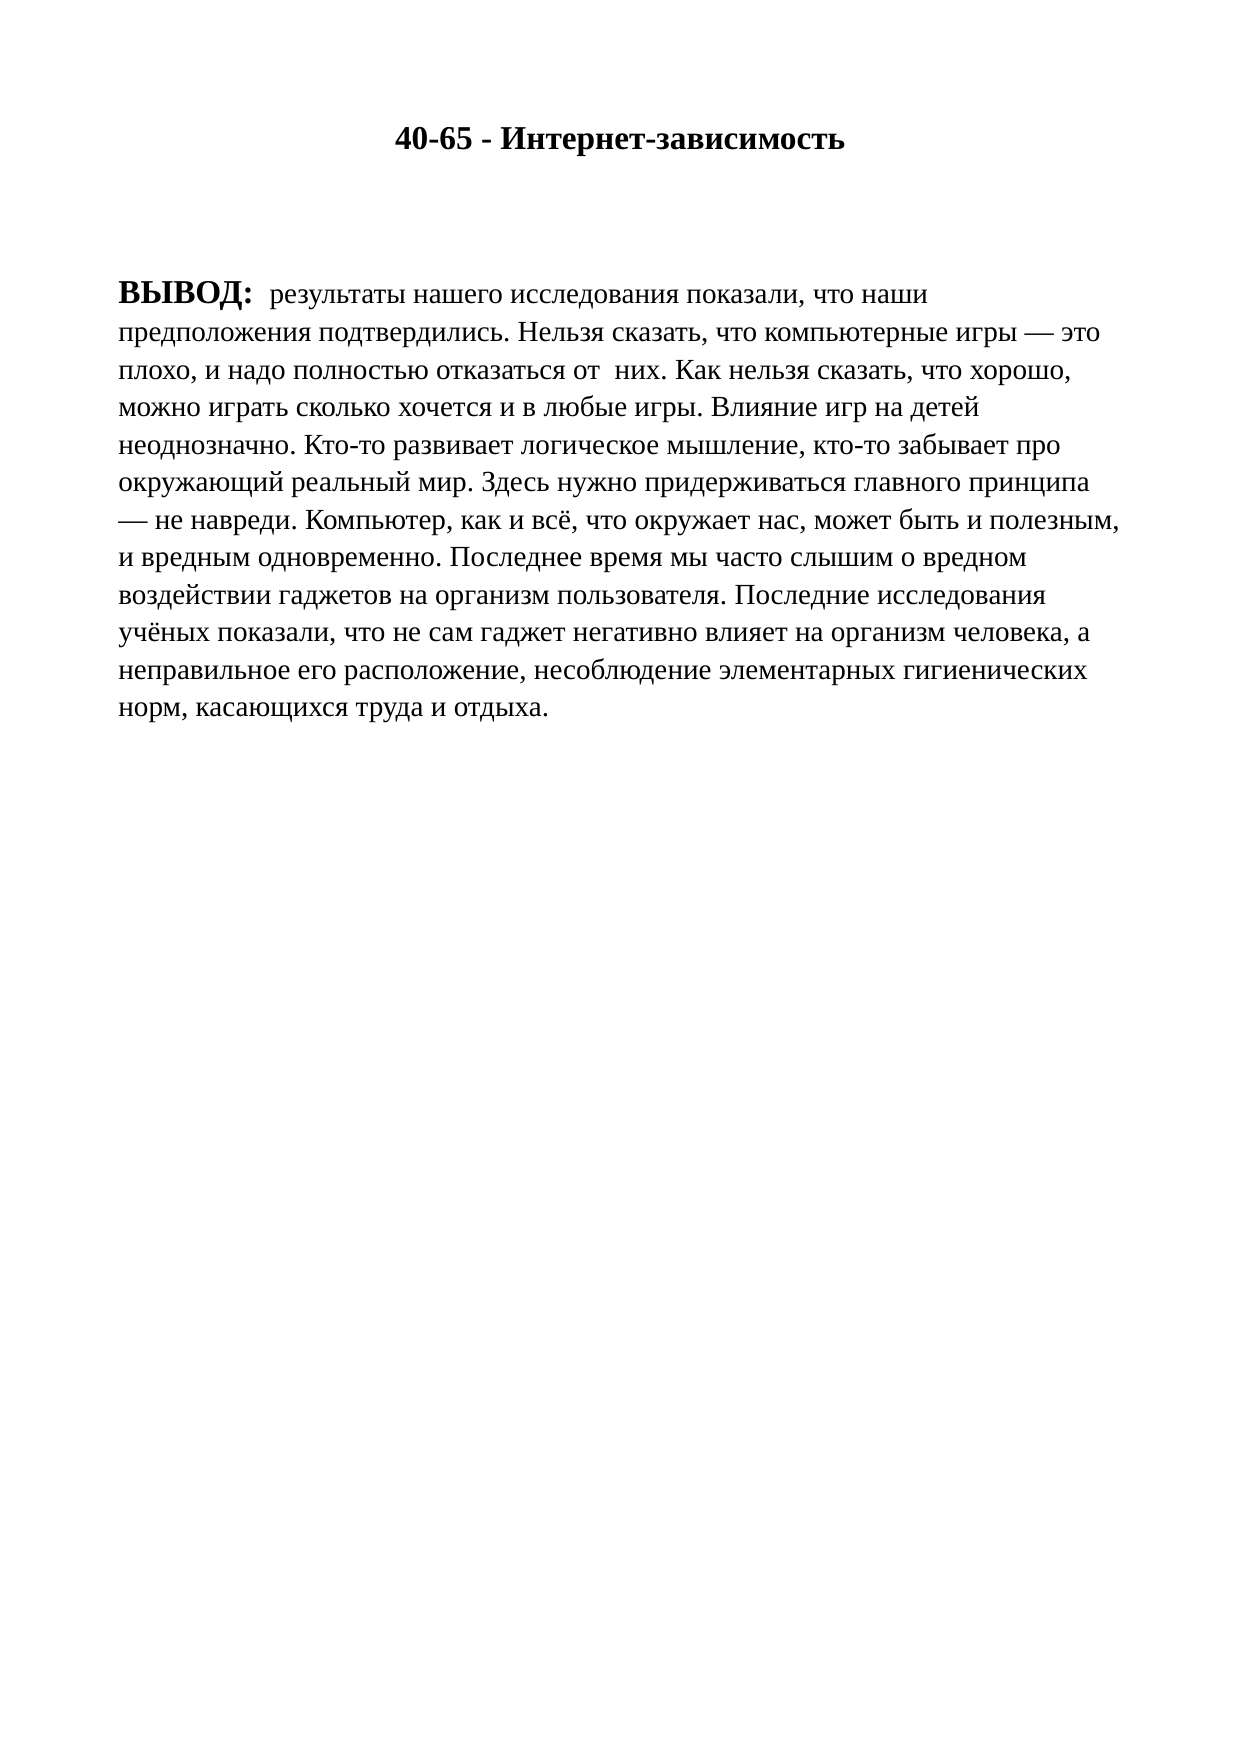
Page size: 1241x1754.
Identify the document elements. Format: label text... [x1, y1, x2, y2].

text ВЫВОД: результаты нашего исследования показали, что наши предположения подтвердились. Нельзя сказать, что компьютерные игры — это плохо, и надо полностью отказаться от них. Как нельзя сказать, что хорошо, можно играть сколько хочется и в любые игры. Влияние игр на детей неоднозначно. Кто-то развивает логическое мышление, кто-то забывает про окружающий реальный мир. Здесь нужно придерживаться главного принципа — не навреди. Компьютер, как и всё, что окружает нас, может быть и полезным, и вредным одновременно. Последнее время мы часто слышим о вредном воздействии гаджетов на организм пользователя. Последние исследования учёных показали, что не сам гаджет негативно влияет на организм человека, а неправильное его расположение, несоблюдение элементарных гигиенических норм, касающихся труда и отдыха. [118, 272, 1122, 723]
list 40-65 - Интернет-зависимость [118, 118, 1122, 156]
